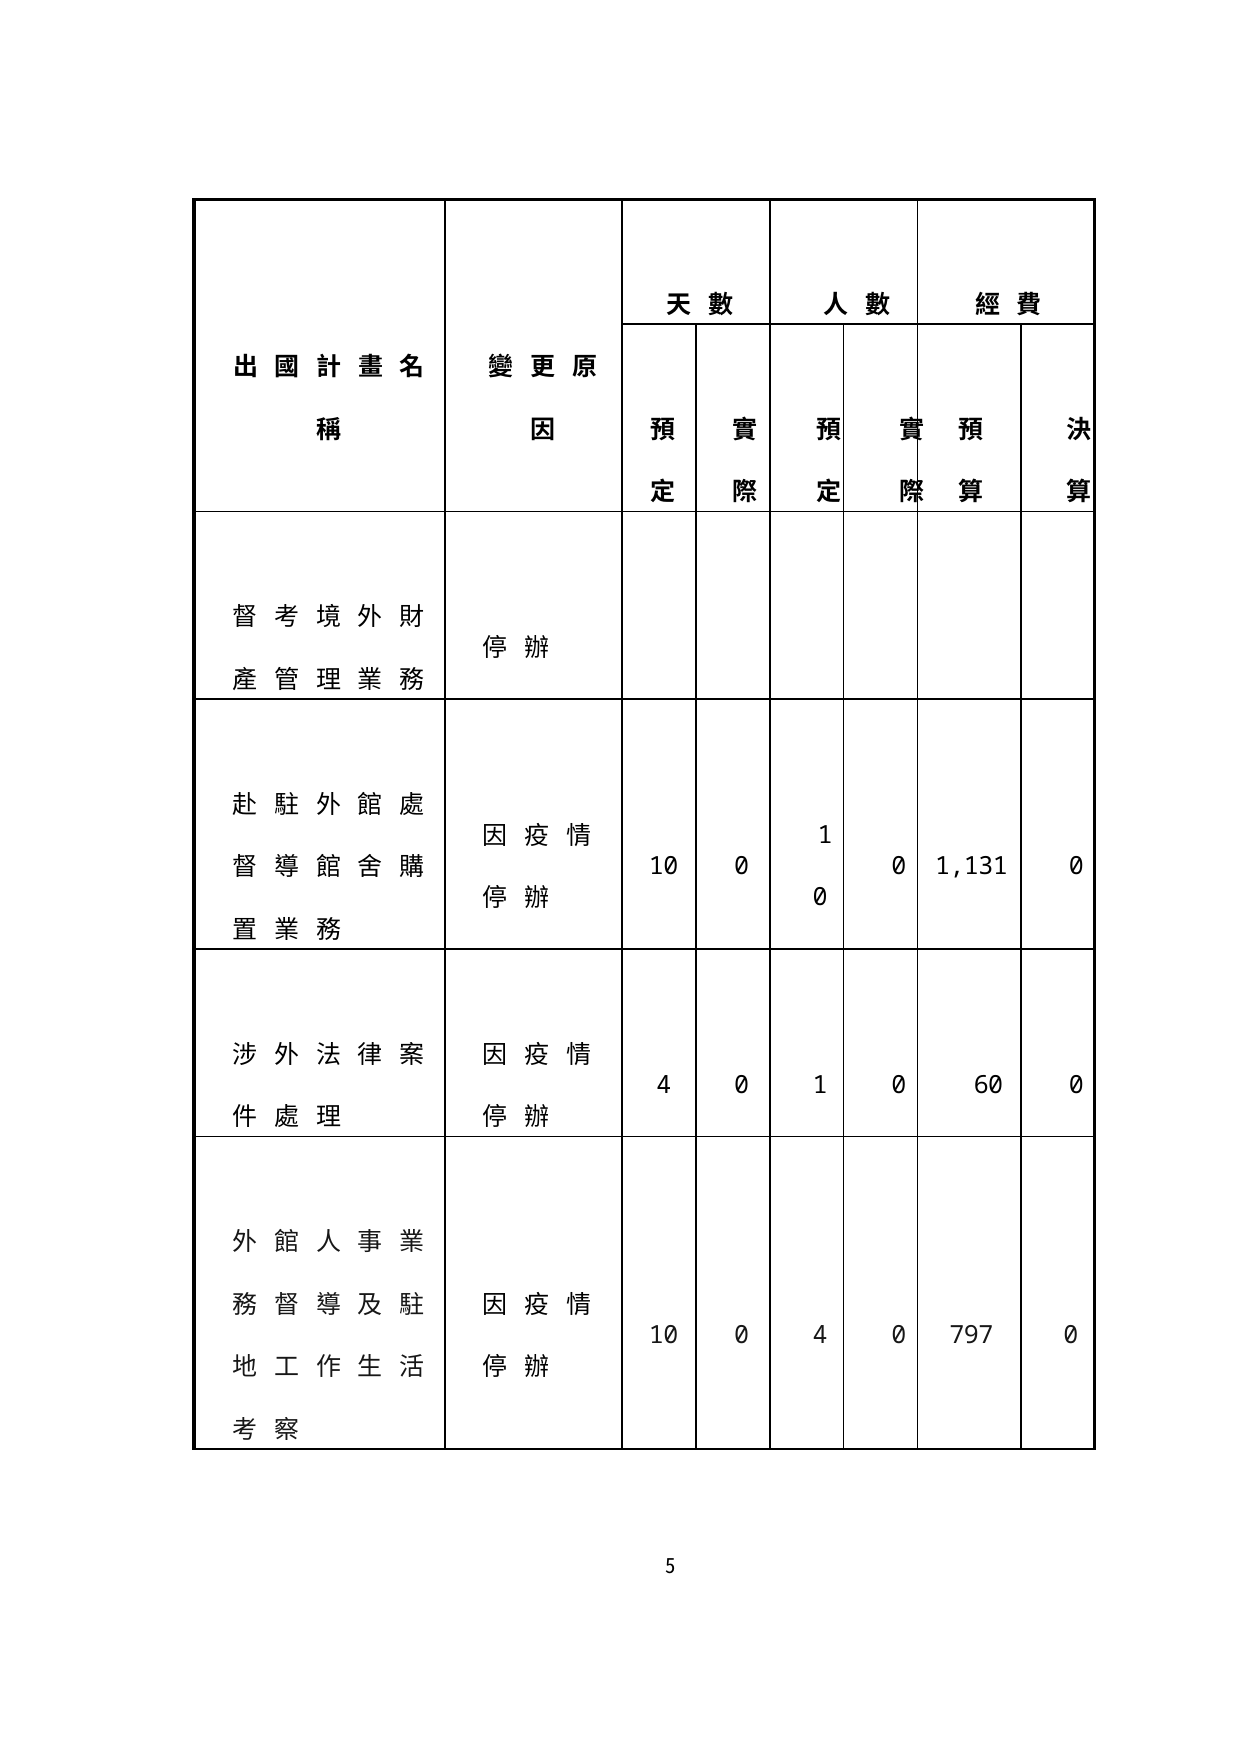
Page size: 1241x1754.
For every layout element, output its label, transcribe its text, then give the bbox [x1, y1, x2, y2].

table_cell 停辦 [446, 512, 621, 698]
table_cell 涉外法律案件處理 [196, 950, 444, 1136]
table_cell 外館人事業務督導及駐地工作生活考察 [196, 1137, 444, 1448]
table_cell 實際 [844, 325, 917, 511]
table_cell 因疫情停辦 [446, 1137, 621, 1448]
table_cell 因疫情停辦 [446, 700, 621, 948]
table_cell 60 [918, 950, 1020, 1136]
table_cell 0 [697, 950, 769, 1136]
table_cell 預定 [771, 325, 843, 511]
table_cell 0 [844, 1137, 917, 1448]
table_cell 4 [623, 950, 695, 1136]
table_header 經費 [918, 201, 1093, 323]
table_cell [697, 512, 769, 698]
table_cell 0 [1022, 700, 1093, 948]
table_cell 赴駐外館處督導館舍購置業務 [196, 700, 444, 948]
table_cell [844, 512, 917, 698]
table_cell 4 [771, 1137, 843, 1448]
table_cell 10 [623, 1137, 695, 1448]
table_header 天數 [623, 201, 769, 323]
table_cell 實際 [697, 325, 769, 511]
table_cell [771, 512, 843, 698]
table_header 變更原因 [446, 201, 621, 511]
table_cell 10 [771, 700, 843, 948]
table_cell 0 [1022, 1137, 1093, 1448]
table_cell 預算 [918, 325, 1020, 511]
table_cell [623, 512, 695, 698]
table_cell 0 [697, 700, 769, 948]
table_header 出國計畫名稱 [196, 201, 444, 511]
table_header 人數 [771, 201, 917, 323]
table_cell 督考境外財產管理業務 [196, 512, 444, 698]
table_cell [1022, 512, 1093, 698]
table_cell 因疫情停辦 [446, 950, 621, 1136]
table_cell 決算 [1022, 325, 1093, 511]
table_cell 0 [1022, 950, 1093, 1136]
table_cell 797 [918, 1137, 1020, 1448]
table_cell 10 [623, 700, 695, 948]
table_cell 1,131 [918, 700, 1020, 948]
table_cell 0 [844, 950, 917, 1136]
table_cell 預定 [623, 325, 695, 511]
table_cell [918, 512, 1020, 698]
table_cell 1 [771, 950, 843, 1136]
table_cell 0 [844, 700, 917, 948]
table_cell 0 [697, 1137, 769, 1448]
